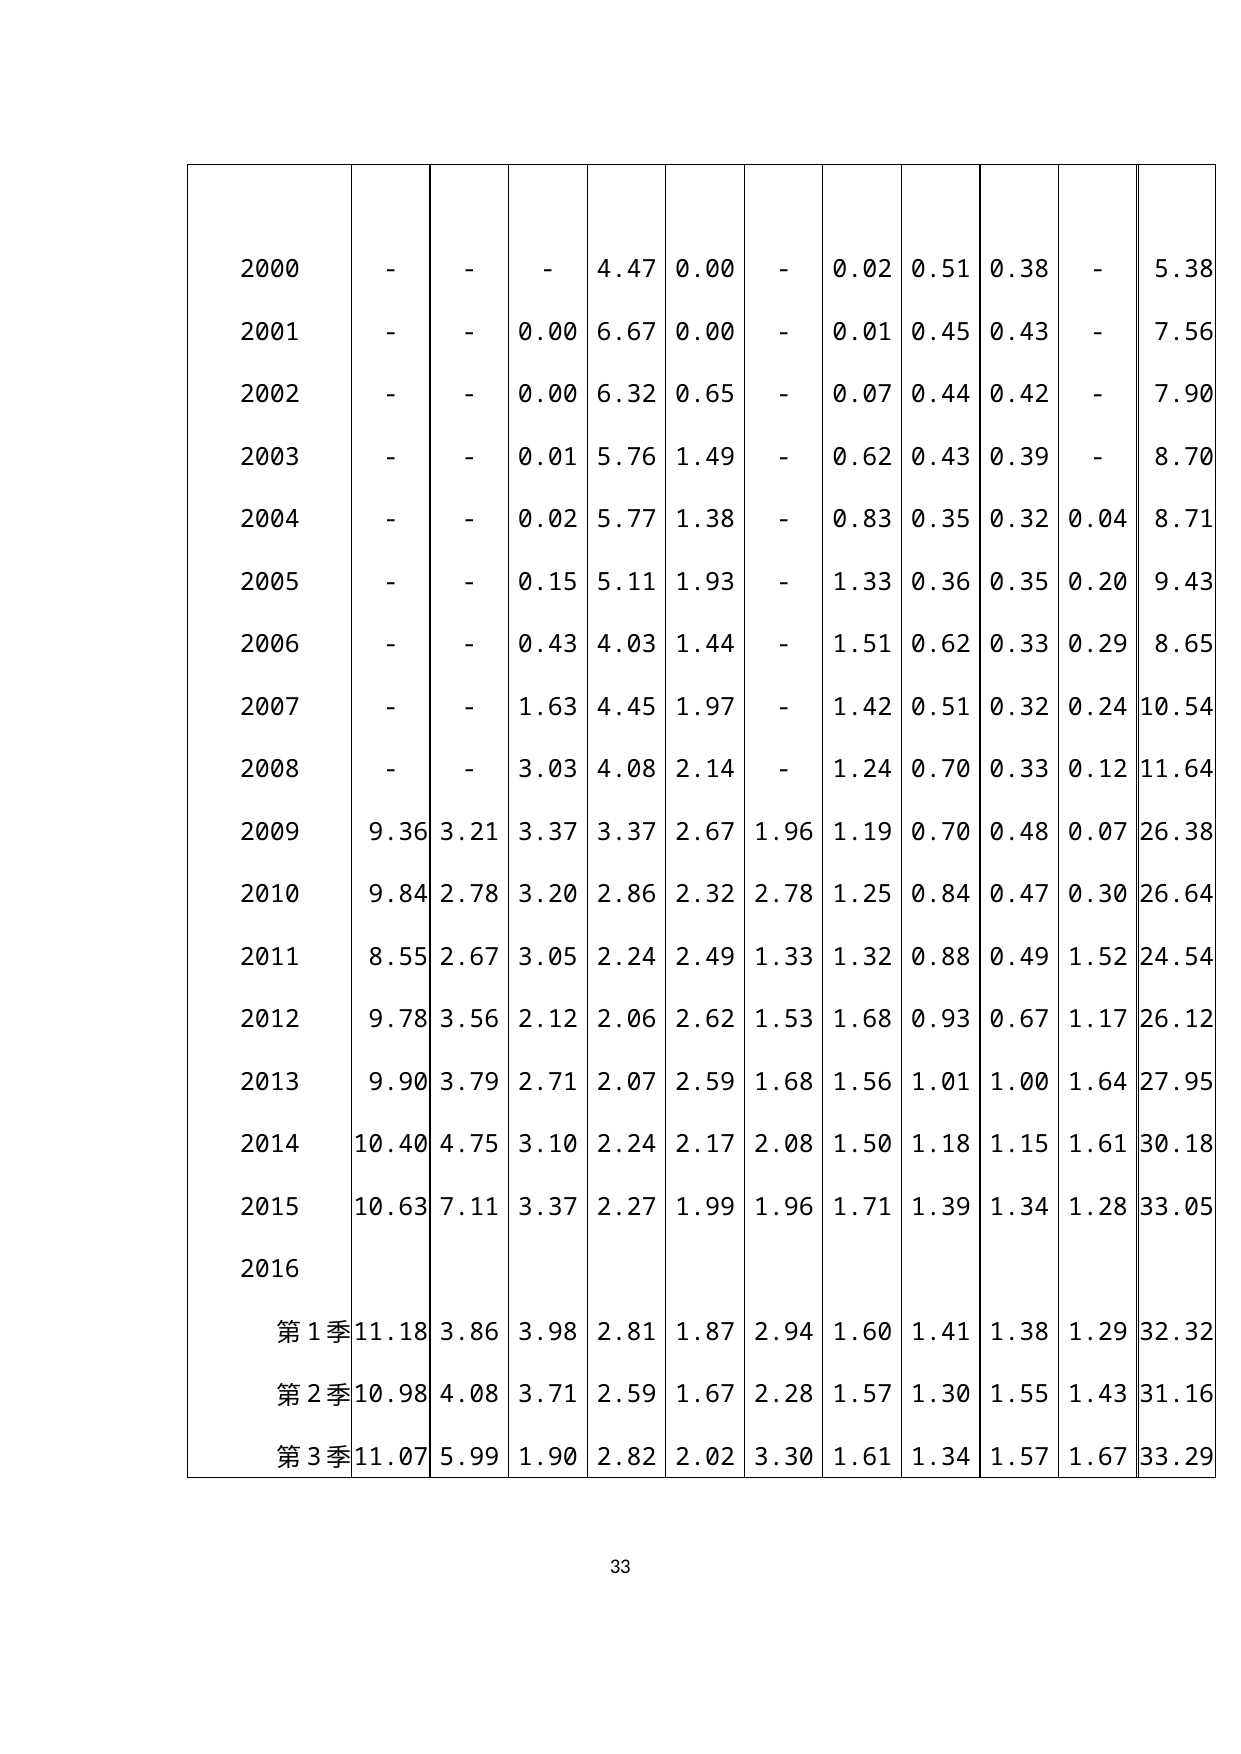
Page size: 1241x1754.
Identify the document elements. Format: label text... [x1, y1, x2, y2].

table_cell 0.38 0.43 0.42 0.39 0.32 0.35 0.33 0.32 0.33 0.48 0.47 0.49 0.67 1.00 1.15 1.34 1.38 1.55 1.57 [981, 165, 1058, 1477]
table_cell 0.02 0.01 0.07 0.62 0.83 1.33 1.51 1.42 1.24 1.19 1.25 1.32 1.68 1.56 1.50 1.71 1.60 1.57 1.61 [823, 165, 901, 1477]
table_cell 2000 2001 2002 2003 2004 2005 2006 2007 2008 2009 2010 2011 2012 2013 2014 2015 2016 第1季 第2季 第3季 [188, 165, 351, 1477]
table_cell - - - - 0.04 0.20 0.29 0.24 0.12 0.07 0.30 1.52 1.17 1.64 1.61 1.28 1.29 1.43 1.67 [1059, 165, 1136, 1477]
table_cell 4.47 6.67 6.32 5.76 5.77 5.11 4.03 4.45 4.08 3.37 2.86 2.24 2.06 2.07 2.24 2.27 2.81 2.59 2.82 [588, 165, 665, 1477]
table_cell - - - - - - - - - 9.36 9.84 8.55 9.78 9.90 10.40 10.63 11.18 10.98 11.07 [352, 165, 429, 1477]
table_cell 0.51 0.45 0.44 0.43 0.35 0.36 0.62 0.51 0.70 0.70 0.84 0.88 0.93 1.01 1.18 1.39 1.41 1.30 1.34 [902, 165, 979, 1477]
table_cell 5.38 7.56 7.90 8.70 8.71 9.43 8.65 10.54 11.64 26.38 26.64 24.54 26.12 27.95 30.18 33.05 32.32 31.16 33.29 [1139, 165, 1215, 1477]
table_cell - - - - - - - - - 3.21 2.78 2.67 3.56 3.79 4.75 7.11 3.86 4.08 5.99 [431, 165, 508, 1477]
table_cell 0.00 0.00 0.65 1.49 1.38 1.93 1.44 1.97 2.14 2.67 2.32 2.49 2.62 2.59 2.17 1.99 1.87 1.67 2.02 [666, 165, 744, 1477]
table_cell - - - - - - - - - 1.96 2.78 1.33 1.53 1.68 2.08 1.96 2.94 2.28 3.30 [745, 165, 822, 1477]
table_cell - 0.00 0.00 0.01 0.02 0.15 0.43 1.63 3.03 3.37 3.20 3.05 2.12 2.71 3.10 3.37 3.98 3.71 1.90 [509, 165, 587, 1477]
